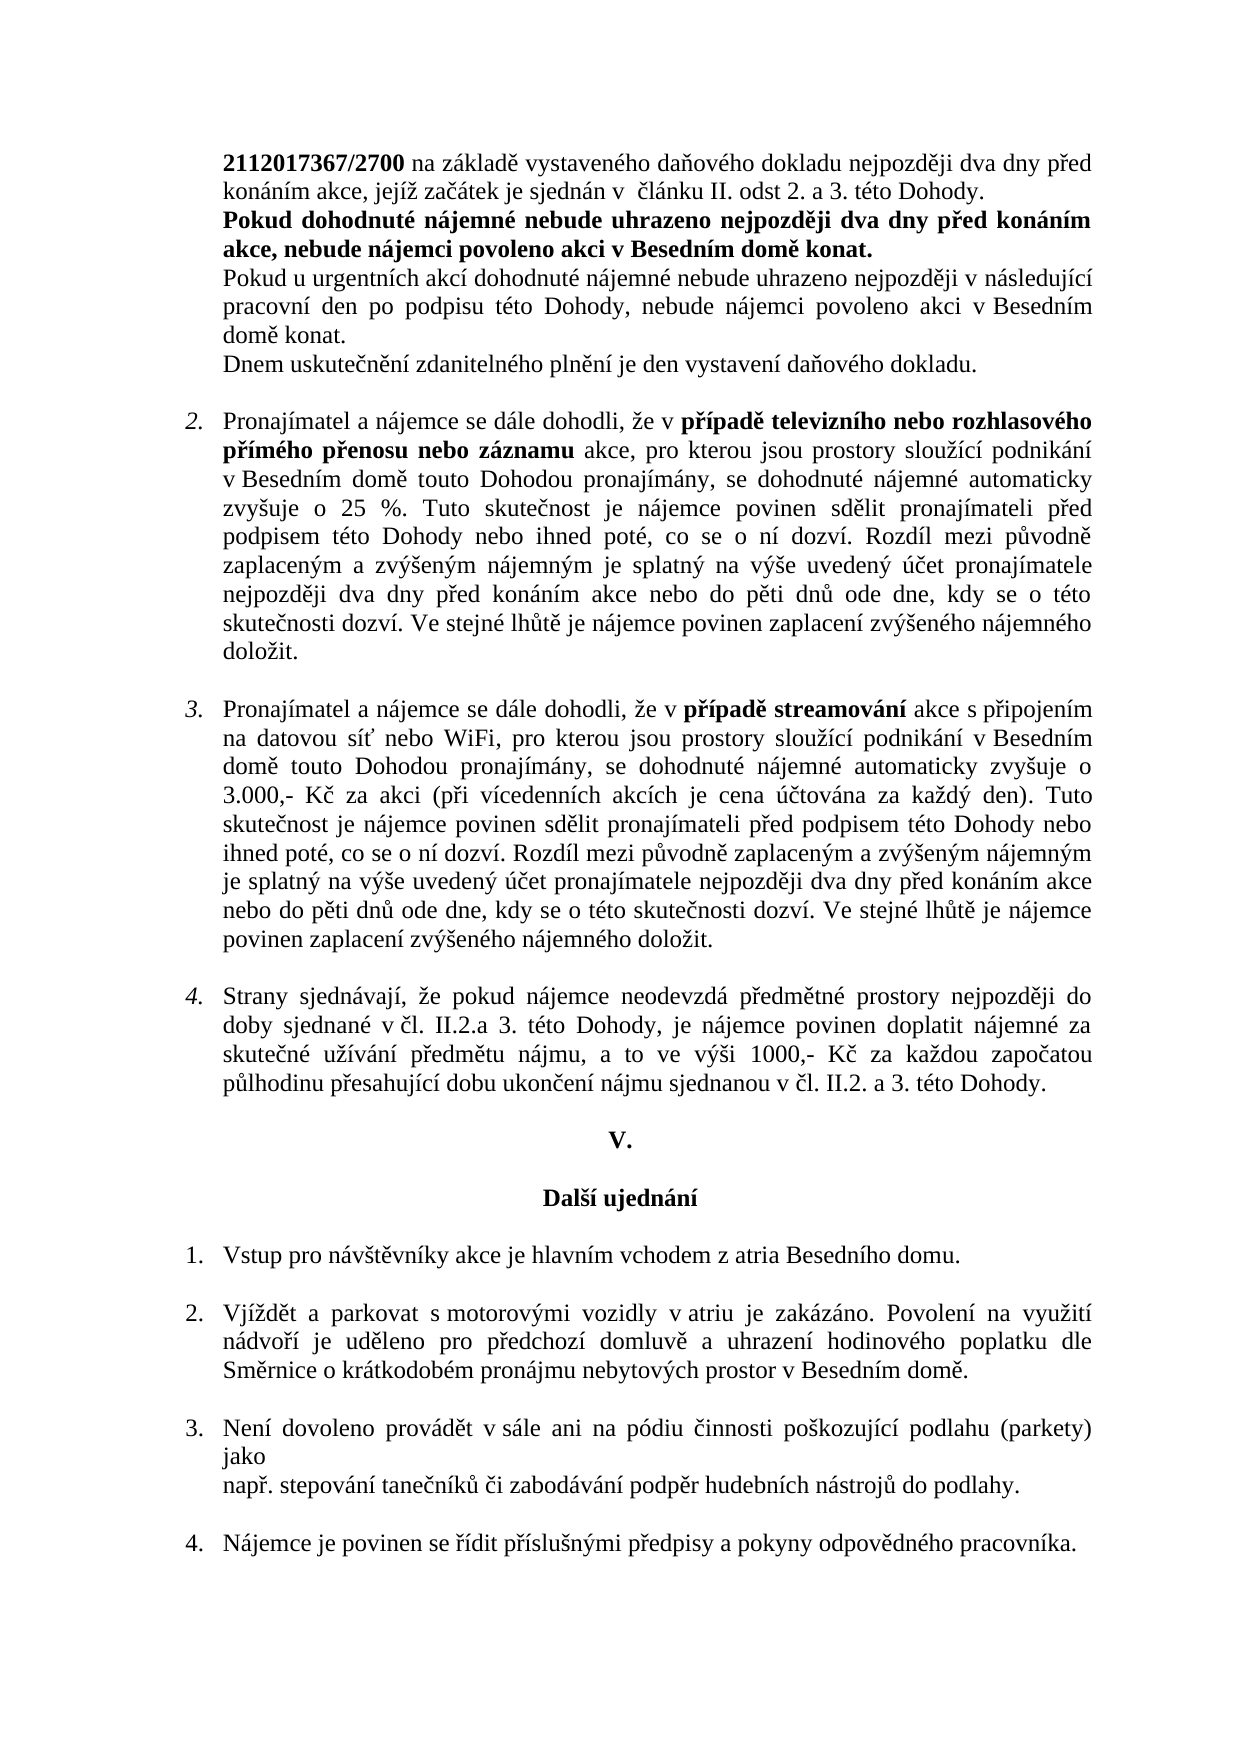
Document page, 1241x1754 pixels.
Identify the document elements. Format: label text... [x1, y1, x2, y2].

text Pokud dohodnuté nájemné nebude uhrazeno nejpozději dva dny před konáním akce, nebude nájemci povoleno akci v Besedním domě konat. [223, 205, 1093, 263]
list Strany sjednávají, že pokud nájemce neodevzdá předmětné prostory nejpozději do doby sjednané v čl. II.2.a 3. této Dohody, je nájemce povinen doplatit nájemné za skutečné užívání předmětu nájmu, a to ve výši 1000,- Kč za každou započatou půlhodinu přesahující dobu ukončení nájmu sjednanou v čl. II.2. a 3. této Dohody. [185, 981, 1093, 1096]
list Vstup pro návštěvníky akce je hlavním vchodem z atria Besedního domu. [185, 1240, 1093, 1269]
list Vjíždět a parkovat s motorovými vozidly v atriu je zakázáno. Povolení na využití nádvoří je uděleno pro předchozí domluvě a uhrazení hodinového poplatku dle Směrnice o krátkodobém pronájmu nebytových prostor v Besedním domě. [185, 1298, 1093, 1384]
list 2112017367/2700 na základě vystaveného daňového dokladu nejpozději dva dny před konáním akce, jejíž začátek je sjednán v článku II. odst 2. a 3. této Dohody. [185, 148, 1093, 205]
text Pokud u urgentních akcí dohodnuté nájemné nebude uhrazeno nejpozději v následující pracovní den po podpisu této Dohody, nebude nájemci povoleno akci v Besedním domě konat. [223, 263, 1093, 349]
list Nájemce je povinen se řídit příslušnými předpisy a pokyny odpovědného pracovníka. [185, 1528, 1093, 1556]
list Pronajímatel a nájemce se dále dohodli, že v případě streamování akce s připojením na datovou síť nebo WiFi, pro kterou jsou prostory sloužící podnikání v Besedním domě touto Dohodou pronajímány, se dohodnuté nájemné automaticky zvyšuje o 3.000,- Kč za akci (při vícedenních akcích je cena účtována za každý den). Tuto skutečnost je nájemce povinen sdělit pronajímateli před podpisem této Dohody nebo ihned poté, co se o ní dozví. Rozdíl mezi původně zaplaceným a zvýšeným nájemným je splatný na výše uvedený účet pronajímatele nejpozději dva dny před konáním akce nebo do pěti dnů ode dne, kdy se o této skutečnosti dozví. Ve stejné lhůtě je nájemce povinen zaplacení zvýšeného nájemného doložit. [185, 694, 1093, 953]
list Pronajímatel a nájemce se dále dohodli, že v případě televizního nebo rozhlasového přímého přenosu nebo záznamu akce, pro kterou jsou prostory sloužící podnikání v Besedním domě touto Dohodou pronajímány, se dohodnuté nájemné automaticky zvyšuje o 25 %. Tuto skutečnost je nájemce povinen sdělit pronajímateli před podpisem této Dohody nebo ihned poté, co se o ní dozví. Rozdíl mezi původně zaplaceným a zvýšeným nájemným je splatný na výše uvedený účet pronajímatele nejpozději dva dny před konáním akce nebo do pěti dnů ode dne, kdy se o této skutečnosti dozví. Ve stejné lhůtě je nájemce povinen zaplacení zvýšeného nájemného doložit. [185, 406, 1093, 665]
text např. stepování tanečníků či zabodávání podpěr hudebních nástrojů do podlahy. [223, 1470, 1093, 1499]
text Další ujednání [148, 1183, 1093, 1211]
list Není dovoleno provádět v sále ani na pódiu činnosti poškozující podlahu (parkety) jako [185, 1413, 1093, 1470]
text Dnem uskutečnění zdanitelného plnění je den vystavení daňového dokladu. [223, 349, 1093, 378]
text V. [148, 1125, 1093, 1154]
